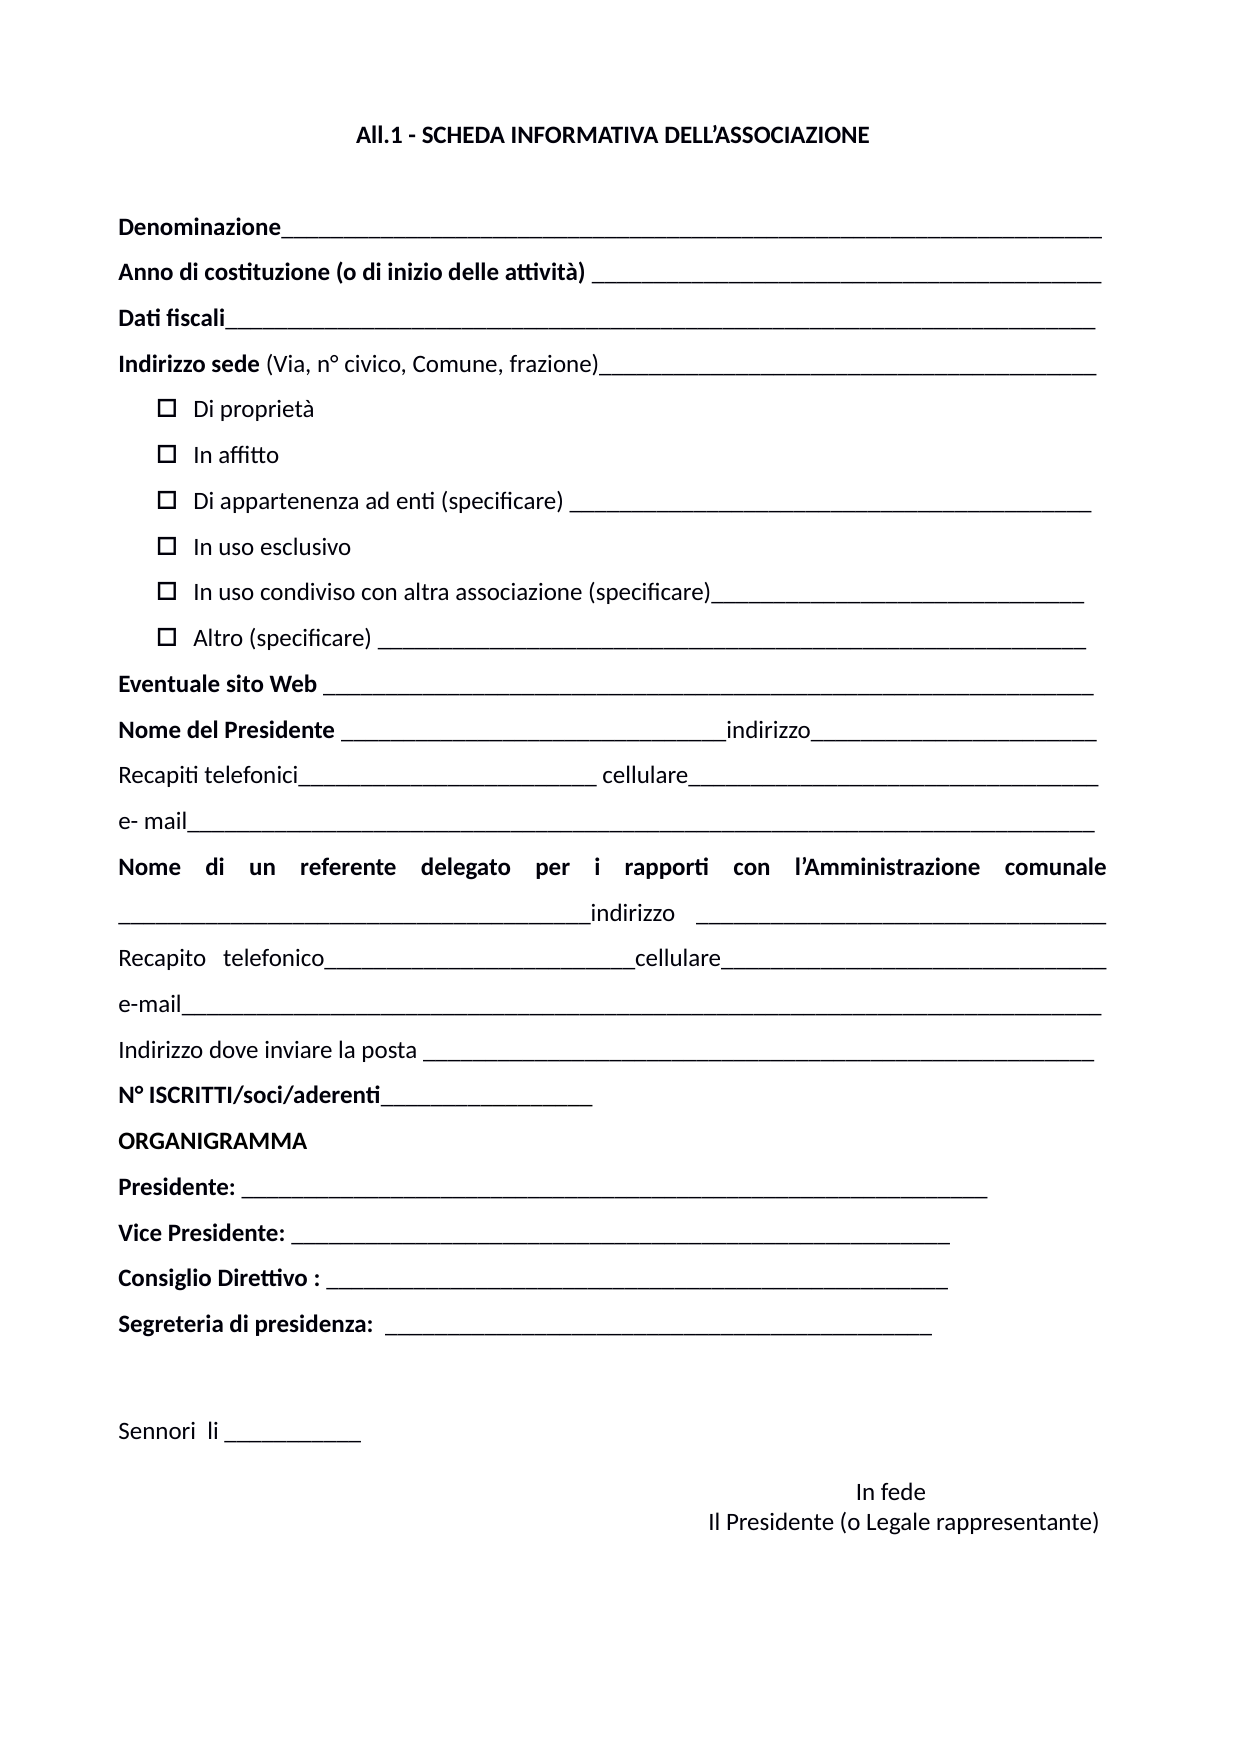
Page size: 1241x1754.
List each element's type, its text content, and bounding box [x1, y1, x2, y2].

list Altro (specificare) _________________________________________________________ [156, 622, 1107, 653]
text Denominazione__________________________________________________________________ [118, 211, 1107, 241]
list Di proprietà [156, 394, 1107, 424]
list In affitto [156, 439, 1107, 470]
text Presidente: ____________________________________________________________ [118, 1171, 1089, 1202]
text N° ISCRITTI/soci/aderenti_________________ [118, 1079, 1107, 1110]
text Segreteria di presidenza: ____________________________________________ [118, 1308, 1089, 1339]
text Recapiti telefonici________________________ cellulare_________________________________ [118, 759, 1107, 790]
list In uso condiviso con altra associazione (specificare)______________________________ [156, 577, 1107, 607]
text ORGANIGRAMMA [118, 1125, 1089, 1156]
list Di appartenenza ad enti (specificare) __________________________________________ [156, 485, 1107, 516]
text Eventuale sito Web ______________________________________________________________ [118, 668, 1107, 698]
list In uso esclusivo [156, 531, 1107, 561]
text All.1 - SCHEDA INFORMATIVA DELL’ASSOCIAZIONE [118, 119, 1107, 150]
text Indirizzo dove inviare la posta ______________________________________________________ [118, 1034, 1107, 1064]
text Sennori li ___________ [118, 1415, 1107, 1446]
text Nome del Presidente _______________________________indirizzo_______________________ [118, 714, 1107, 744]
text Vice Presidente: _____________________________________________________ [118, 1217, 1089, 1247]
text In fede [118, 1476, 1107, 1507]
text Anno di costituzione (o di inizio delle attività) _________________________________________ [118, 256, 1107, 287]
text e- mail_________________________________________________________________________ [118, 805, 1107, 836]
text Indirizzo sede (Via, n° civico, Comune, frazione)________________________________________ [118, 348, 1107, 378]
text Dati fiscali______________________________________________________________________ [118, 302, 1107, 333]
text Consiglio Direttivo : __________________________________________________ [118, 1262, 1089, 1293]
text Nome di un referente delegato per i rapporti con l’Amministrazione comunale ______________________________________indirizzo _________________________________ Recapito telefonico_________________________cellulare_______________________________ e-mail__________________________________________________________________________ [118, 851, 1107, 1019]
text Il Presidente (o Legale rappresentante) [118, 1507, 1107, 1537]
